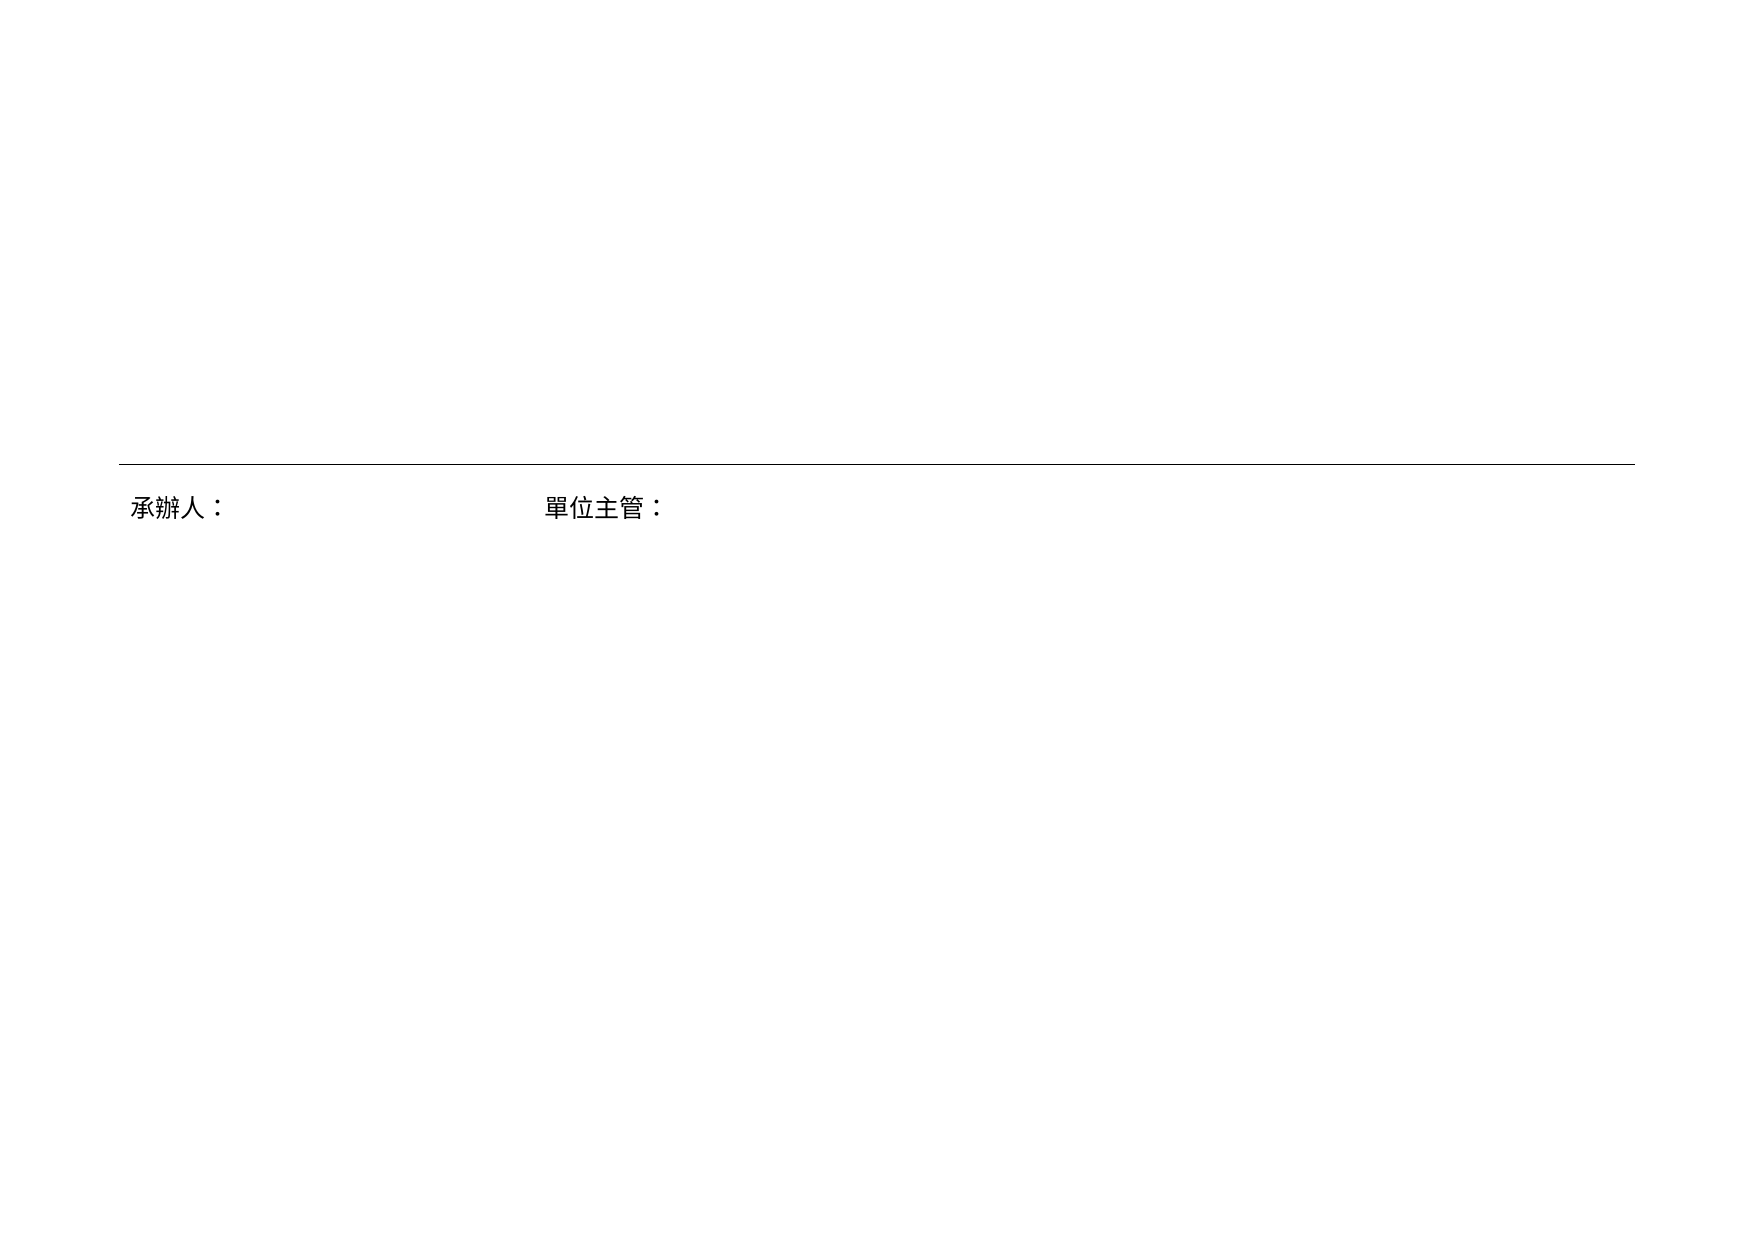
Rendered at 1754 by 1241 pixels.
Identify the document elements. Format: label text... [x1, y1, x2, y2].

table_cell [1086, 465, 1224, 542]
table_cell 單位主管： [533, 465, 948, 542]
table_cell [948, 465, 1086, 542]
table_cell [1500, 465, 1635, 542]
table_cell [1224, 465, 1362, 542]
table_cell 承辦人： [119, 465, 533, 542]
table_cell [1362, 465, 1500, 542]
